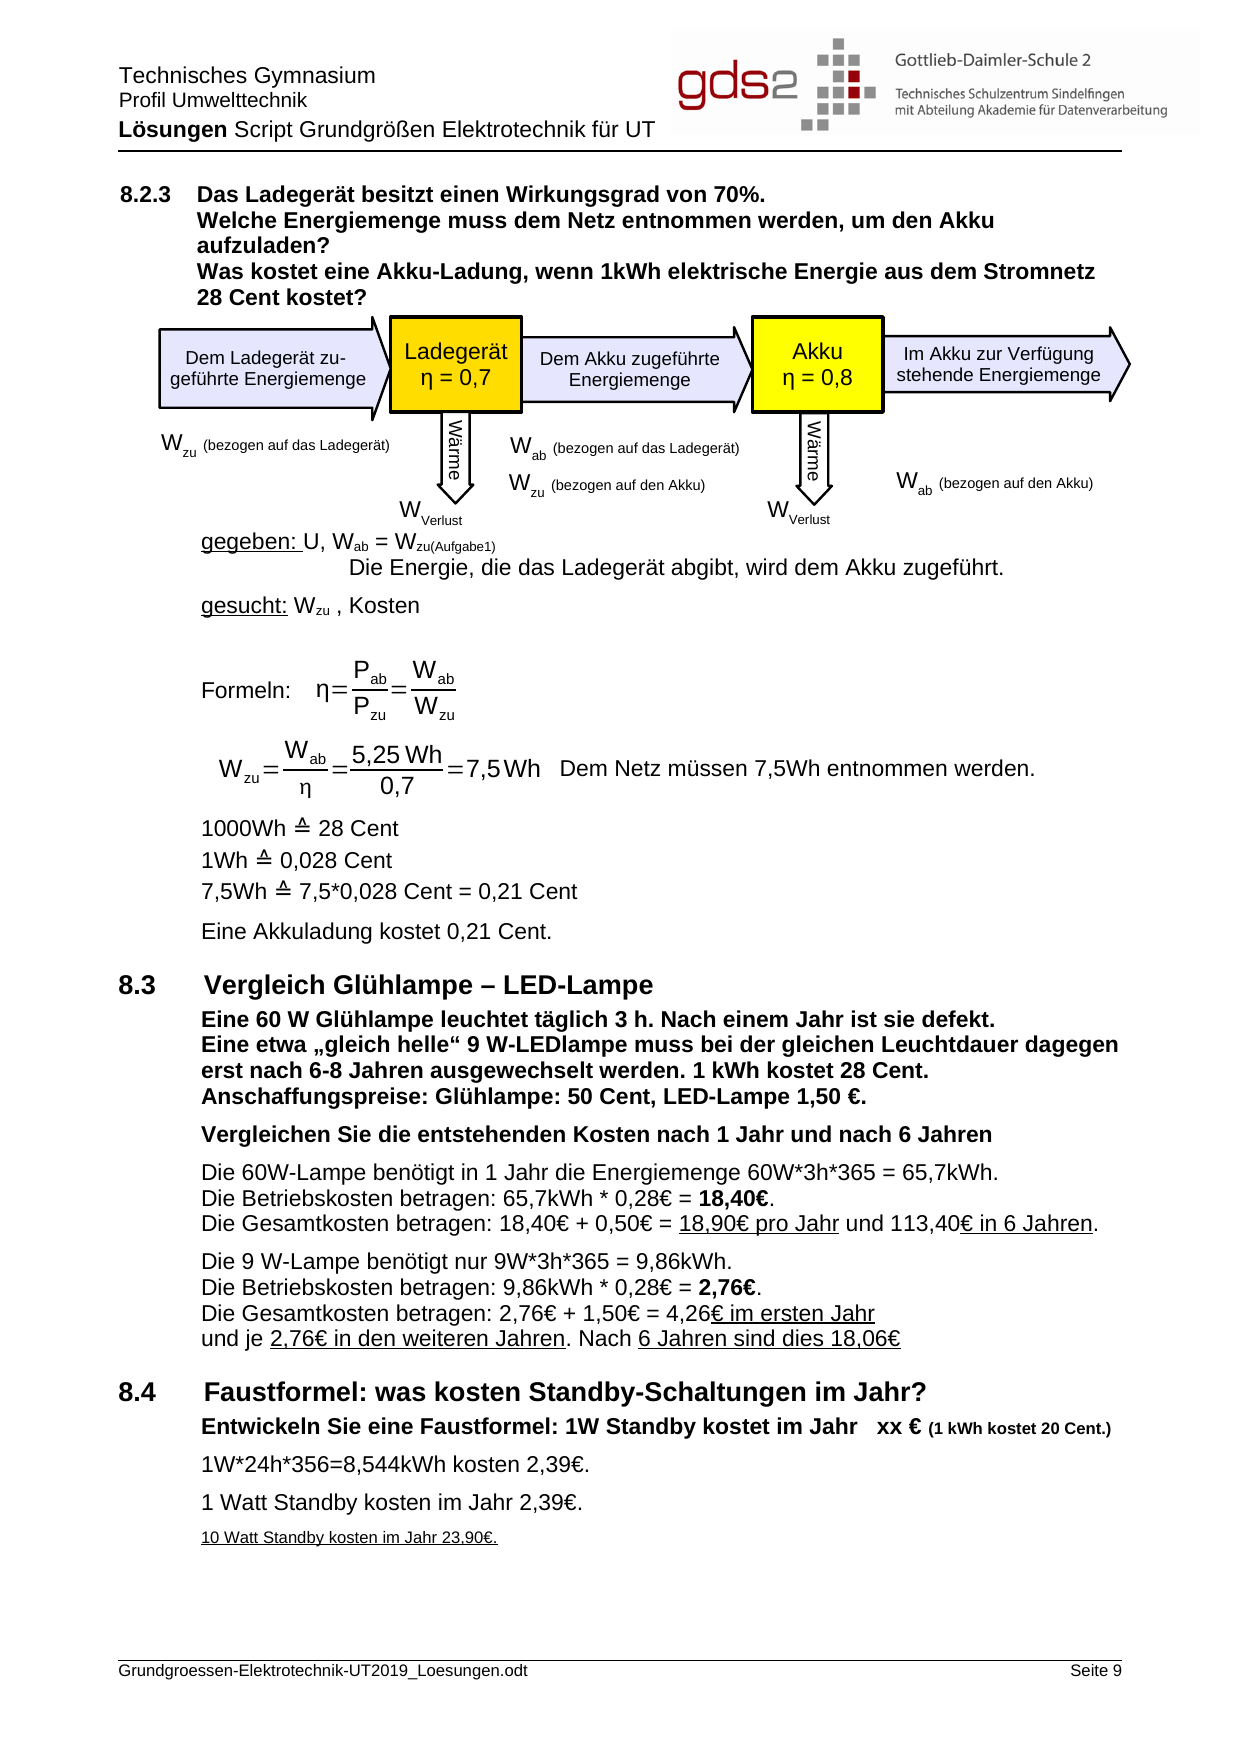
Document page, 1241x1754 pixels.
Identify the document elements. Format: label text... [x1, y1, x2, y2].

picture [670, 28, 1201, 135]
text Eine Akkuladung kostet 0,21 Cent. [201, 919, 1122, 944]
text 1000Wh ≙ 28 Cent 1Wh ≙ 0,028 Cent 7,5Wh ≙ 7,5*0,028 Cent = 0,21 Cent [201, 812, 1122, 906]
text Die 60W-Lampe benötigt in 1 Jahr die Energiemenge 60W*3h*365 = 65,7kWh. Die Betriebskosten betragen: 65,7kWh * 0,28€ = 18,40€. Die Gesamtkosten betragen: 18,40€ + 0,50€ = 18,90€ pro Jahr und 113,40€ in 6 Jahren. [201, 1160, 1122, 1237]
text Dem Netz müssen 7,5Wh entnommen werden. [201, 736, 1122, 800]
text 1 Watt Standby kosten im Jahr 2,39€. [201, 1490, 1122, 1516]
text 1W*24h*356=8,544kWh kosten 2,39€. [201, 1452, 1122, 1478]
subtitle Faustformel: was kosten Standby-Schaltungen im Jahr? [118, 1377, 1122, 1407]
subtitle Das Ladegerät besitzt einen Wirkungsgrad von 70%. Welche Energiemenge muss dem Netz entnommen werden, um den Akku aufzuladen? Was kostet eine Akku-Ladung, wenn 1kWh elektrische Energie aus dem Stromnetz 28 Cent kostet? [120, 182, 1122, 310]
subtitle Vergleich Glühlampe – LED-Lampe [118, 970, 1122, 1000]
text Eine 60 W Glühlampe leuchtet täglich 3 h. Nach einem Jahr ist sie defekt. Eine etwa „gleich helle“ 9 W-LEDlampe muss bei der gleichen Leuchtdauer dagegen erst nach 6-8 Jahren ausgewechselt werden. 1 kWh kostet 28 Cent. Anschaffungspreise: Glühlampe: 50 Cent, LED-Lampe 1,50 €. [201, 1007, 1122, 1109]
text Entwickeln Sie eine Faustformel: 1W Standby kostet im Jahr xx € (1 kWh kostet 20 Cent.) [201, 1414, 1122, 1439]
text gegeben: U, Wab = Wzu(Aufgabe1) Die Energie, die das Ladegerät abgibt, wird dem Akku zugeführt. [201, 527, 1122, 580]
text gesucht: Wzu , Kosten [201, 593, 1122, 644]
text Formeln: [201, 656, 1122, 724]
text 10 Watt Standby kosten im Jahr 23,90€. [201, 1528, 1122, 1547]
text Vergleichen Sie die entstehenden Kosten nach 1 Jahr und nach 6 Jahren [201, 1122, 1122, 1147]
text Die 9 W-Lampe benötigt nur 9W*3h*365 = 9,86kWh. Die Betriebskosten betragen: 9,86kWh * 0,28€ = 2,76€. Die Gesamtkosten betragen: 2,76€ + 1,50€ = 4,26€ im ersten Jahr und je 2,76€ in den weiteren Jahren. Nach 6 Jahren sind dies 18,06€ [201, 1249, 1122, 1352]
